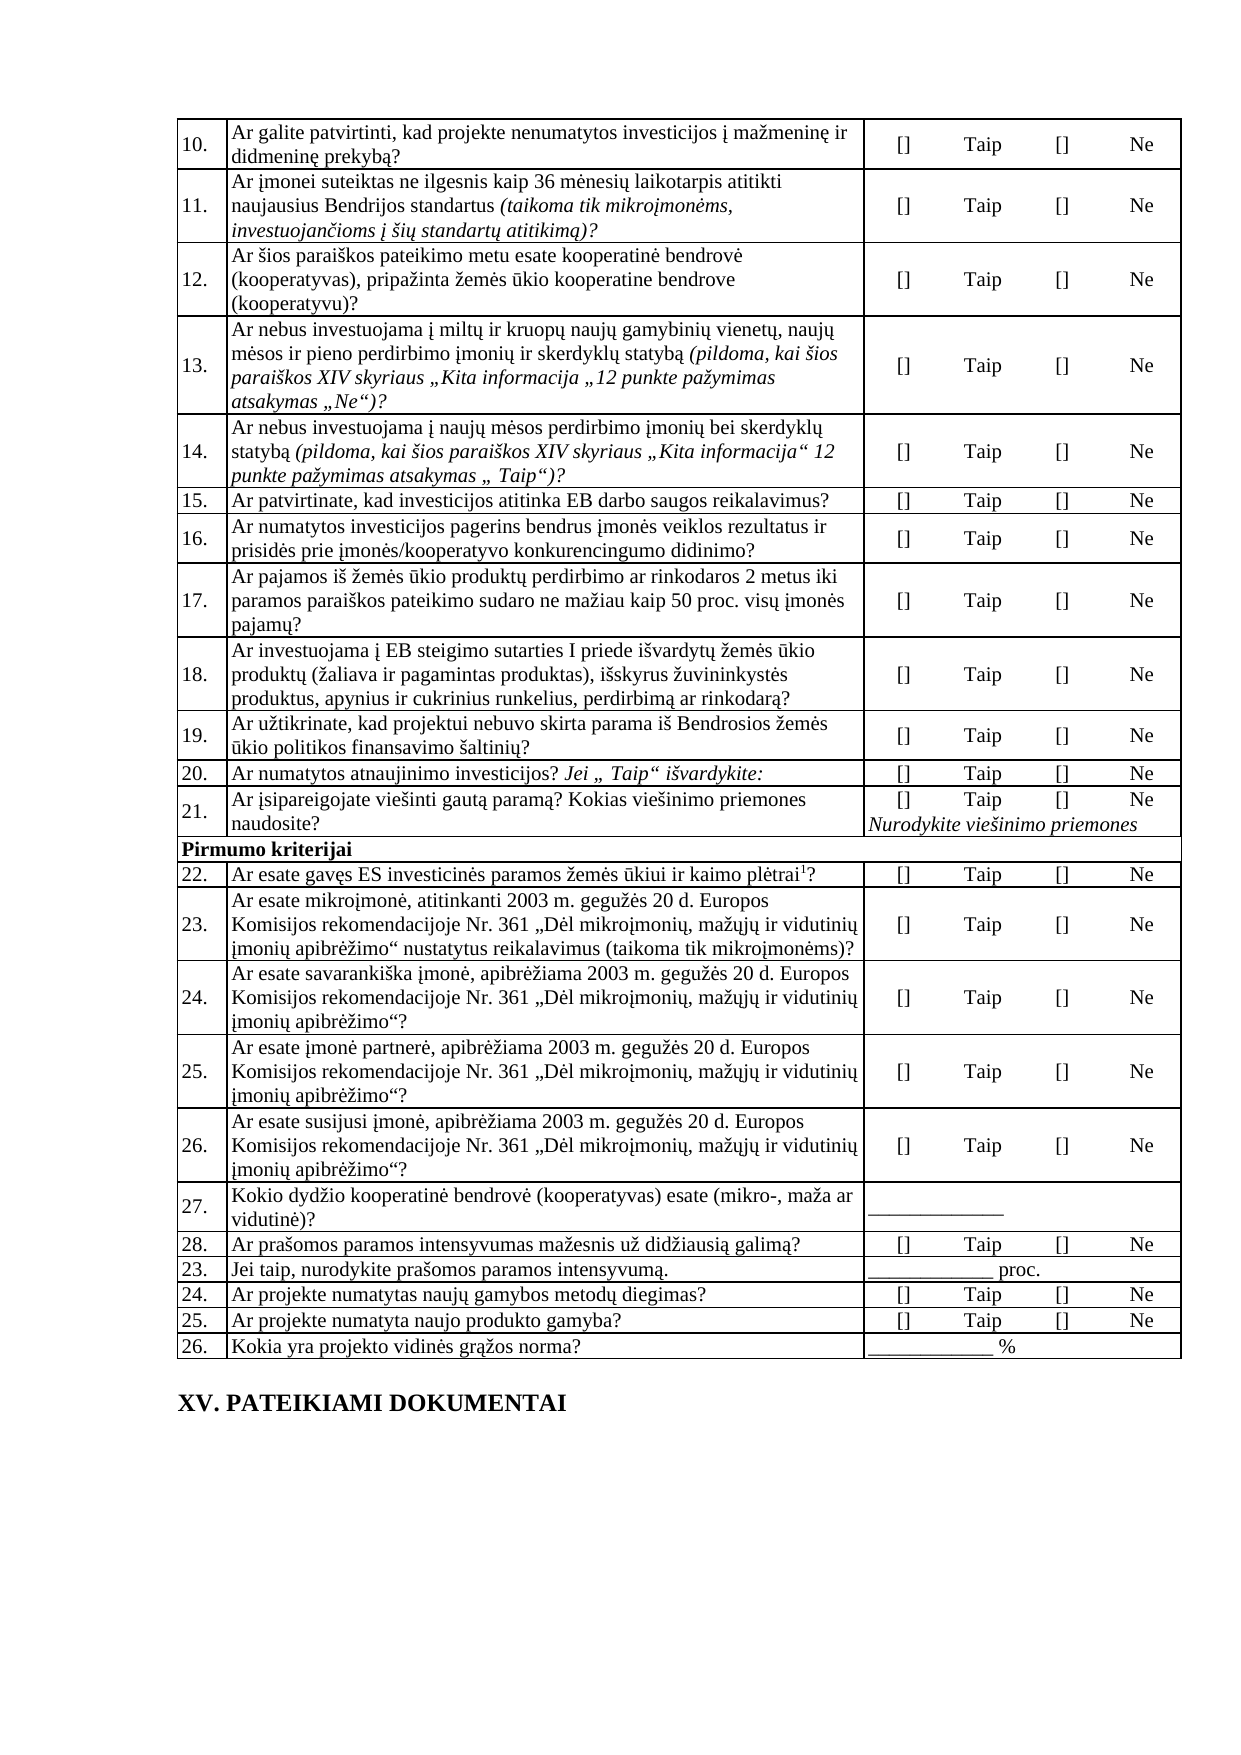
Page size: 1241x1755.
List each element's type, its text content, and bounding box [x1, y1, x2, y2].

table_cell Taip [943, 1232, 947, 1256]
table_cell 27. [178, 1183, 226, 1231]
table_cell Taip [943, 243, 1022, 315]
table_cell [] [1023, 564, 1102, 636]
table_cell [] [865, 1283, 943, 1306]
table_cell [] [1023, 243, 1102, 315]
table_cell [] [865, 1232, 943, 1256]
table_cell Taip [943, 711, 1022, 759]
table_cell Ar įsipareigojate viešinti gautą paramą? Kokias viešinimo priemones naudosite? [228, 787, 863, 836]
table_cell [] [1023, 170, 1102, 242]
table_cell Taip [943, 415, 1022, 487]
table_cell [] [1023, 415, 1102, 487]
table_cell [] [865, 488, 943, 512]
table_cell [] [1023, 761, 1102, 785]
table_cell 14. [178, 415, 226, 487]
table_cell [] [865, 514, 943, 562]
table_cell Ne [1102, 317, 1180, 413]
table_cell Ne [1102, 170, 1180, 242]
table_cell Taip [943, 961, 1022, 1033]
table_cell Taip [943, 638, 1022, 710]
table_cell [] [865, 170, 943, 242]
table_cell Taip [943, 1308, 947, 1332]
table_cell 13. [178, 317, 226, 413]
table_cell [] [865, 787, 943, 811]
table_cell [] [865, 888, 943, 960]
table_cell [] [1023, 711, 1102, 759]
table_cell Taip [943, 888, 1022, 960]
table_cell [] [1023, 1283, 1102, 1306]
table_cell Taip [943, 170, 1022, 242]
table_cell [] [865, 638, 943, 710]
table_cell 12. [178, 243, 226, 315]
table_cell Ne [1102, 711, 1180, 759]
table_cell Ne [1102, 1308, 1106, 1332]
table_cell Ne [1102, 514, 1180, 562]
table_cell [] [1023, 1035, 1102, 1107]
table_cell 18. [178, 638, 226, 710]
table_cell Ne [1102, 638, 1180, 710]
table_cell Taip [943, 120, 1022, 168]
table_cell [] [1023, 863, 1102, 886]
table_cell Taip [943, 1109, 1022, 1181]
table_cell 16. [178, 514, 226, 562]
table_cell 26. [178, 1109, 226, 1181]
table_cell 24. [178, 961, 226, 1033]
table_cell Taip [1018, 1308, 1022, 1332]
table_cell [] [865, 415, 943, 487]
table_cell [] [865, 120, 943, 168]
table_cell Taip [943, 488, 947, 512]
table_cell Taip [943, 1035, 1022, 1107]
table_cell Taip [943, 863, 947, 886]
table_cell [] [1023, 1308, 1102, 1332]
table_cell [] [1023, 787, 1102, 811]
table_cell Taip [1018, 761, 1022, 785]
table_cell Ne [1102, 761, 1106, 785]
table_cell Taip [943, 317, 1022, 413]
table_cell 10. [178, 120, 226, 168]
table_cell Taip [943, 564, 1022, 636]
table_cell [] [865, 1035, 943, 1107]
table_cell [] [865, 761, 943, 785]
text XV. PATEIKIAMI DOKUMENTAI [177, 1388, 1181, 1417]
table_cell [] [865, 1308, 943, 1332]
table_cell [] [865, 317, 943, 413]
table_cell Nurodykite viešinimo priemones [865, 811, 1180, 836]
table_cell [] [1023, 488, 1102, 512]
table_cell [] [1023, 1232, 1102, 1256]
table_cell Ne [1102, 564, 1180, 636]
table_cell Ne [1102, 415, 1180, 487]
table_cell [] [865, 243, 943, 315]
table_cell Ne [1102, 863, 1106, 886]
table_cell [] [1023, 1109, 1102, 1181]
table_cell 21. [178, 787, 226, 836]
table_cell Taip [943, 787, 947, 811]
table_cell Ne [1102, 1283, 1106, 1306]
table_cell 25. [178, 1035, 226, 1107]
table_cell [] [865, 1109, 943, 1181]
table_cell Ne [1102, 787, 1106, 811]
table_cell Ne [1102, 888, 1180, 960]
table_cell [] [865, 711, 943, 759]
table_cell Ne [1102, 488, 1106, 512]
table_cell [] [865, 863, 943, 886]
table_cell Taip [1018, 1283, 1022, 1306]
table_cell Ne [1102, 961, 1180, 1033]
table_cell [] [1023, 888, 1102, 960]
table_cell [] [1023, 120, 1102, 168]
table_cell Taip [943, 1283, 947, 1306]
table_cell Ne [1102, 243, 1180, 315]
table_cell [] [1023, 961, 1102, 1033]
table_cell [] [1023, 514, 1102, 562]
table_cell _____________ [865, 1183, 1180, 1231]
table_cell Taip [1018, 488, 1022, 512]
table_cell [] [865, 961, 943, 1033]
table_cell 17. [178, 564, 226, 636]
table_cell Taip [1018, 787, 1022, 811]
table_cell Taip [943, 514, 1022, 562]
table_cell 11. [178, 170, 226, 242]
table_cell [] [1023, 638, 1102, 710]
table_cell [] [1023, 317, 1102, 413]
table_cell Taip [943, 761, 947, 785]
table_cell Ne [1102, 1232, 1106, 1256]
table_cell Ne [1102, 1109, 1180, 1181]
table_cell [] [865, 564, 943, 636]
table_cell 23. [178, 888, 226, 960]
table_cell 19. [178, 711, 226, 759]
table_cell Taip [1018, 1232, 1022, 1256]
table_cell Ne [1102, 1035, 1180, 1107]
table_cell Taip [1018, 863, 1022, 886]
table_cell Ne [1102, 120, 1180, 168]
